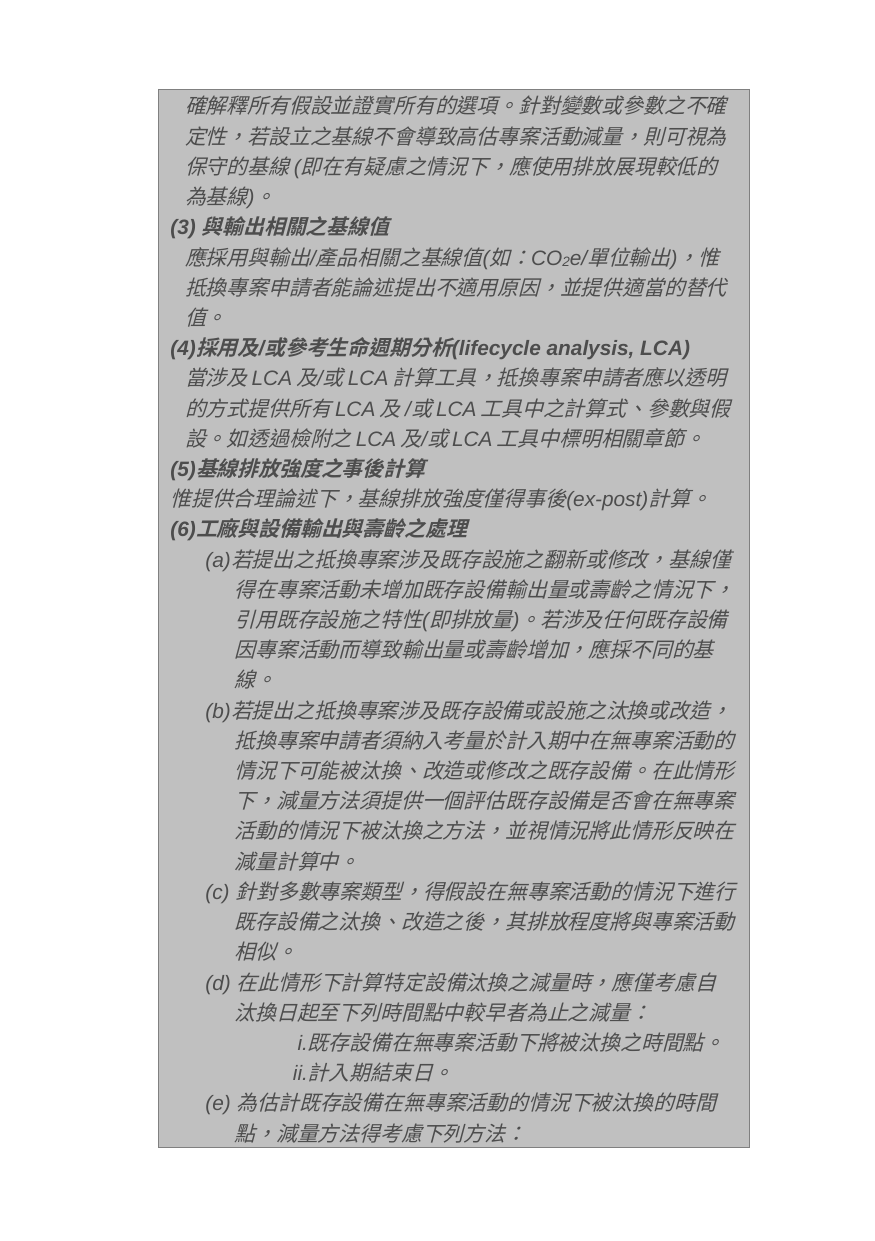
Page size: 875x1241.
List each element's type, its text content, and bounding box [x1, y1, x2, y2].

table_header (1) 通則 (a) 具體描述專案排放、基線排放及洩漏情況之量化方法，減量方法須完整說明涉及之演算法或計算式。敘述應明確、完整，以利於抵案專換申請者可明確遵行、重現，並於確證與查證作業下： 解釋演算法/計算式其背後思維(如邊際值或平均值之採用等)。 變數、公式格式與下標的使用維持一致性。 所有的公式進行流水編號。 定義所有變數(variables)並註明單位。 論述演算法/步驟之保守性；並視必要盡可能納入考量關鍵參數的不確定性定量作法。 (b)闡述專案排放、基線排放及洩漏計算之所有參數、係數與變數： 針對減量方法提供的數值：  明確標示數值之參採來源(如：官方統計、IPCC指引、商業及科學文獻)。  針對所提供數值論述其保守性。 針對由抵換專案申請者提供的數值，清楚指示如何選取與論述該數值，如說明：  合宜的來源參採類型 (官方統計，專業判斷，特有數據，IPCC指引，商業及科學文獻)。  合宜的數據時效性(與專案計入期有關)。  合宜的數據地理層級 (地方、區域、國家、國際)。  確保數值保守性。 (c) 針對所有數據來源，註明倘無法獲得的資料項，其因應與依循之處理步驟。如減量方法可指定傾向之參採來源 (如：最近5年之國家統計數據)，並註明額外數據引用優先順序(如：使用較長之時間序列)及/或傾向之退守數據(fallback data)為參採來源(如：自廠數據、國際統計等)。 (d) 使用國際標準單位(SI單位，可參考http://www.bipm.fr/enus/3_SI/si.html)。 (e) 註記任何用於基線情境計算但需透過監測取得之參數、係數及變數，並確保減量方法內容之一致性。 (f) 若基線排放之計算屬事後(ex post)計算，應包含事前(ex ante)計算作法之描述。 (g) 基線情境之闡述與基線排放之計算步驟，減量方法應確保兩者一致。 (h) 針對製程中有關SF6替代、回收、補集、破壞之減量方法，抵換專案申請者應提供： 可能刻意增加基線SF6消耗量之因應步驟。 估算基線排放及專案排放之所有關鍵參數之直接監測，包含關鍵操作條件與程序之詳細說明，以及不確定性之解釋。 (i) 為利於新減量方法申請，以及針對不同類型的專案活動下共通的排放源類別提供標準化計算準則，得參考國際CDM公告批准之相關指引。(參照 “Methodological Tools”, http://cdm.unfccc.int/methodologies/PAmethodologies/approved.html) (j) 上點所述之相關指引，其引用上應符合該指引允許之適用條件為前提，並須以單獨引用之步驟看待，不可更動，亦無須謄寫至減量方法。減量方法僅需就涉及計算之排放源適時引述其對應之指引 ，確保未來將引用本減量方法之抵換專案活動，與該指引之適用條件相符、且減量方法涉及之排放源和單位使用上，也與該指引有所對應與一致。 (2) 透明度與保守性 基線應建立在透明且保守之原則上，係指基線建立過程中明確解釋所有假設並證實所有的選項。針對變數或參數之不確定性，若設立之基線不會導致高估專案活動減量，則可視為保守的基線 (即在有疑慮之情況下，應使用排放展現較低的為基線)。 (3) 與輸出相關之基線值 應採用與輸出/產品相關之基線值(如：CO2e/單位輸出)，惟抵換專案申請者能論述提出不適用原因，並提供適當的替代值。 (4)採用及/或參考生命週期分析(lifecycle analysis, LCA) 當涉及LCA及/或LCA計算工具，抵換專案申請者應以透明的方式提供所有LCA及 /或LCA工具中之計算式、參數與假設。如透過檢附之LCA及/或LCA工具中標明相關章節。 (5)基線排放強度之事後計算 惟提供合理論述下，基線排放強度僅得事後(ex-post)計算。 (6)工廠與設備輸出與壽齡之處理 (a)若提出之抵換專案涉及既存設施之翻新或修改，基線僅得在專案活動未增加既存設備輸出量或壽齡之情況下，引用既存設施之特性(即排放量)。若涉及任何既存設備因專案活動而導致輸出量或壽齡增加，應採不同的基線。 (b)若提出之抵換專案涉及既存設備或設施之汰換或改造，抵換專案申請者須納入考量於計入期中在無專案活動的情況下可能被汰換、改造或修改之既存設備。在此情形下，減量方法須提供一個評估既存設備是否會在無專案活動的情況下被汰換之方法，並視情況將此情形反映在減量計算中。 (c) 針對多數專案類型，得假設在無專案活動的情況下進行既存設備之汰換、改造之後，其排放程度將與專案活動相似。 (d) 在此情形下計算特定設備汰換之減量時，應僅考慮自汰換日起至下列時間點中較早者為止之減量： 既存設備在無專案活動下將被汰換之時間點。 計入期結束日。 (e) 為估計既存設備在無專案活動的情況下被汰換的時間點，減量方法得考慮下列方法： 認定該設備在無專案活動的情況下將被汰換或改造的時間點之方法或標準 考量該產業或國家之慣例，認定且文件化該類型設備典型的平均技術壽齡(如：基於工業調查、統計、技術文獻等)。 得評估且文件化與汰換時程有關之負責實體的做法(如：基於相似設備之歷史汰換記錄)。 (f) 應以保守的方式選擇既存設備在無專案活動的情況下須被汰換的時間點。 (g)在專案活動涉及多項設備之汰換或改造的情況下，抵換專案申請者得將下列通用作法納入考量： 若專案活動涉及不同種類之既存設備汰換，則針對每一項被汰換之設備或設備類型，逐項認定其技術壽齡。 針對所有涉及之設備，假設一個保守的預設技術壽齡。 針對涉及大量獨立設備建置之專案活動，減量方法得使用於反映排放特性(針對問題中部門或工業內之設備類型)中預期改善效果之基線，作為無專案活動的情況下設備之汰換或改造結果。 (7)使用回歸分析 (a) 當減量方法提出使用多元迴歸分析(multiple regression analysis)來評估基線排放或專案排放，應使用預防措施，以確保該迴歸模型之保守性與嚴謹度。達成此一目的之通則如下： 在進行迴歸方程式估算過程中，應納入考量迴歸模型的假設與要求(如：檢定多元共線性)。 問題中可能影響應變數之自變數應納入考量。減量方法應提供可支持選用該變數的技術背景資訊給審查小組。 應完成所有獨立變數之統計顯著性檢驗。迴歸模型中應選用具95%信賴水準之獨立變數。 若一系列數據被用於迴歸試算，應檢驗其自關聯性(autocorrelation)。在自關聯性被證實據統計顯著性的情況下，應以時間序列分析(time series analysis)取代迴歸。 (8)負減量(negative emission reductions) 針對某些減量方法的某些情況下，舉例來說，由於效能不佳或洩漏影響抵銷排放減量，專案活動得於特定年份暫時具有「負減量」(基線排放-專案排放-洩漏排放 < 0)。在這些情況下，減量方法應規定如何因應專案活動暫時性的「負減量」(如：任何進一步的抵換額度將僅在增加之排放量被隨後的專案活動排放減量抵銷時核發)。 (9)納入考量取樣之不確定性 於減量估算中利用取樣推導參數之減量方法應定量此參數之不確定性於95%信賴水準。此外，估算減量時之選擇上下界也應以能確保保守性之方式實施。 (10)納入考量專案活動中之碳貯存庫 下列造成碳貯存庫變化之專案活動應納入減量方法考量： 植林專案活動，依循本署針對植林專案活動之規範與程序。 非植林專案活動，其減量計算應考量專案活動執行涉及直接或間接造成之碳貯存庫減少，並量化其造成之額外排放量。 非植林專案活動，其減量計算不應考量專案活動執行涉及直接或間接造成之碳貯存庫增加。 (11)洩漏之特別指引 洩漏排放指抵換專案的執行，造成該抵換專案邊界外(且可量測)之人為溫室氣體淨增量情形。減量方法需註明洩漏排放之來源，說明何種來源須納入洩漏排放計算之考量。儘管洩漏排放乃事後計算，減量方法仍須論述事前估算之計算步驟。 (12) IPCC預設值指引 最新版本IPCC預設值之採用，僅限於無法或不易取得國家與抵換專案指定之資料情況下。 (13) 船用燃料(bunker fuels)指引 減量不涵蓋專案活動/部分專案活動涉及減少船用燃料消耗量之減量(如：改變運輸船運輸路徑節省之燃料)。 (14) 避免重覆計算排放源指引 針對同時具有植林與非植林成份之專案活動，與植林有關之排放應納入植林專案活動考量。一般而言，所有使用生質能之專案活動應納入考量與生物質生產有關之排放，然若可證實其使用之生質物源自已註冊之植林專案活動(如：透過生物質採購合約)，則不納入考量與該生物質生產有關之排放。 (15)混和生物燃料之能源使用專案活動中重複計算指引 下列指引用以避免，於專案活動中生物燃料生產與利用同時合乎減量額度核發規定時，減量之重複計算，並指出此重複計算將會出現在生產鏈上的不同地方： (a) 涵蓋於此指引下之生物燃料專案活動類型： 針對欲透過生物燃料替代化石燃料申請核發減量額度的抵換專案之減量方法提案，得為下列專案活動提出：， 生物燃料之消費者(終端使用者)以生物燃料取代化石燃料之消耗量申請核發減量額度。 生物燃料之生產者以生物燃料之生產申請核發減量額度，倘若：  將生物燃料之購買者(消費者)納入專案邊界中。  專案活動中基於監測消費者消耗量估算生物燃料使用所產生之減量。 (b) 生物燃料出口至附件一國家： 出口至附件一國家之生物燃料產品無法申請核發減量額度。 (c) 監測： 減量方法應提供監測方案/框架，該方案/框架包含可用以確實查證真實消費者(終端使用者)替代化石燃料之消耗量的元件(如：電子記錄儀)。 終端使用者消耗量之監測元件應與生物燃料生產之監測元件一致且用於計算與申請核發減量額度。生物燃料消費者從事之專案活動應提供專案活動導致之可量測洩漏排放的估算。 (d) 生質燃料之栽培、收穫與準備： 與用以生產生物燃料的生物質生產有關之排放應於計算由混和生物燃料所達成之減量時納入考量。然若能證實專案活動所使用之生物質源自已註冊之植林專案活動(如：透過生物質採購合約)，則不納入考量與該生物質生產有關之排放。 (16)估算與主要為改善燃料燃燒效率的專案活動節省燃料有關之減量指引 改善用於能量生產的燃料燃燒效率之專案活動，應清楚辨別專案活動中由下列兩原因而導致之燃料節約： 改善燃燒效率。 改善能源效率。 因素i的確可節約燃料，但無法導致等量之溫室氣體減量，其主因為該燃料節約乃源自燃料氧化效率提升，節省之燃料於無專案活動的情況下將維持未燃燒的狀態，並未形成溫室氣體排放至大氣。 (17)含水庫水力發電廠專案活動之合格性指引 針對發電強度低於4W/m2的水力發電廠專案活動所提出之減量方法，專家會議應先行進行水庫溫室氣體排放之測量，搭配相關水力發電專案活動資料回顧後做出結論，認定是否有必要將該減量方法納入考量。然若該水力發電專案可證明水庫所產生之溫室氣體可被忽略，則可直接將該減量方法納入考量。 (18)抵換專案下專案活動合格性指引 為符合政府法規或標準等而進行之基礎設施建置或裝置容量改變不得申請抵換專案。 (19)因產品使用而達成減量之專案活動合格性指引 (a)因產品使用而達成減量之專案活動僅適用於： 專案邊界中包含使用者/消費者。 監測方法包含產品實際使用地區與消耗情形(可經由取樣方式進行監測)。 (b) 於此情況下，可透過取樣來監測產品實際使用地區與消耗情形。 [159, 90, 749, 1147]
